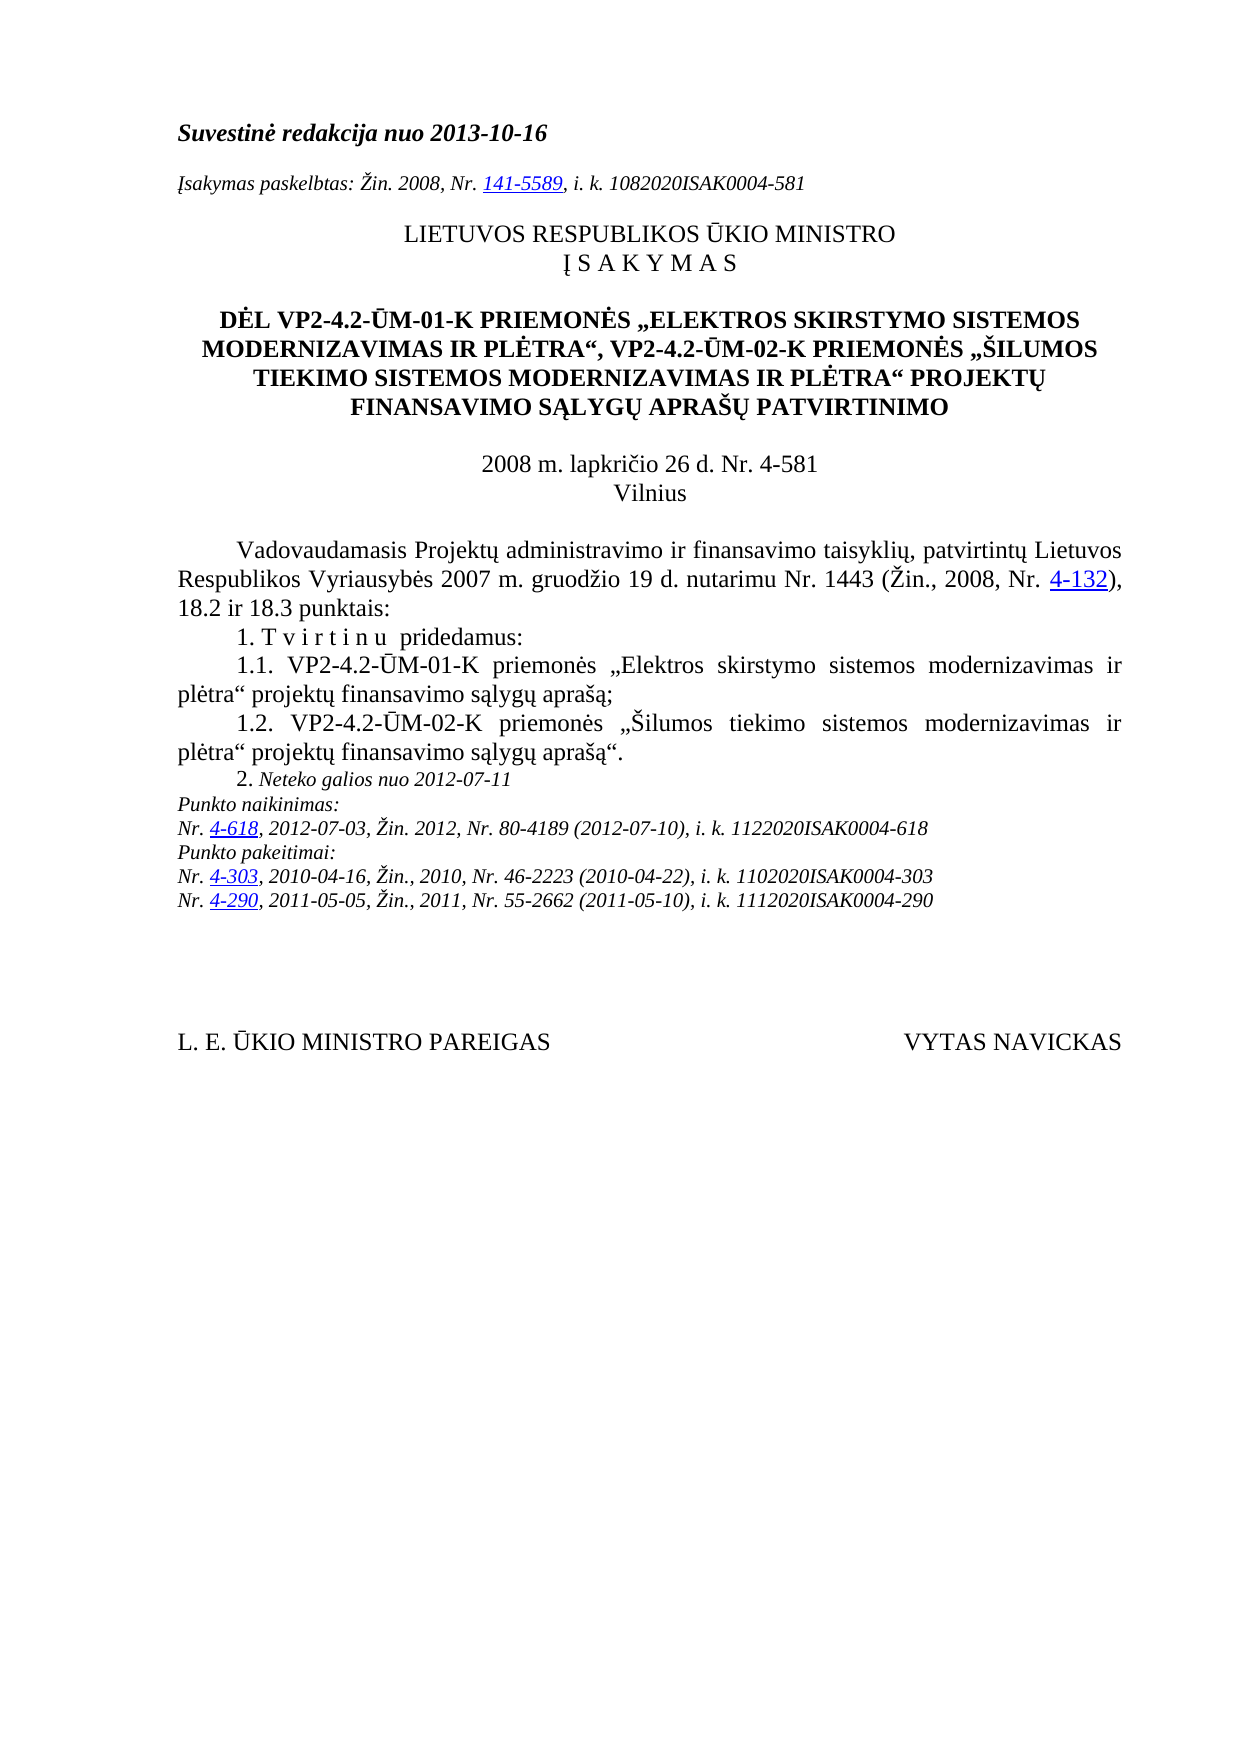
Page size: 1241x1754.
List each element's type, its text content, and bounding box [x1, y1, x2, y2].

text L. E. ŪKIO MINISTRO PAREIGAS VYTAS NAVICKAS [177, 1027, 1122, 1056]
text Vadovaudamasis Projektų administravimo ir finansavimo taisyklių, patvirtintų Lietuvos Respublikos Vyriausybės 2007 m. gruodžio 19 d. nutarimu Nr. 1443 (Žin., 2008, Nr. 4-132), 18.2 ir 18.3 punktais: [177, 535, 1122, 622]
text Nr. 4-290, 2011-05-05, Žin., 2011, Nr. 55-2662 (2011-05-10), i. k. 1112020ISAK0004-290 [177, 888, 1122, 912]
text Vilnius [177, 478, 1122, 507]
text LIETUVOS RESPUBLIKOS ŪKIO MINISTRO [177, 219, 1122, 248]
text Punkto naikinimas: [177, 792, 1122, 816]
text Nr. 4-303, 2010-04-16, Žin., 2010, Nr. 46-2223 (2010-04-22), i. k. 1102020ISAK0004-303 [177, 864, 1122, 888]
text 1.1. VP2-4.2-ŪM-01-K priemonės „Elektros skirstymo sistemos modernizavimas ir plėtra“ projektų finansavimo sąlygų aprašą; [177, 650, 1122, 708]
text Punkto pakeitimai: [177, 840, 1122, 864]
text Nr. 4-618, 2012-07-03, Žin. 2012, Nr. 80-4189 (2012-07-10), i. k. 1122020ISAK0004-618 [177, 816, 1122, 840]
text Suvestinė redakcija nuo 2013-10-16 [177, 118, 1122, 147]
text DĖL VP2-4.2-ŪM-01-K PRIEMONĖS „ELEKTROS SKIRSTYMO SISTEMOS MODERNIZAVIMAS IR PLĖTRA“, VP2-4.2-ŪM-02-K PRIEMONĖS „ŠILUMOS TIEKIMO SISTEMOS MODERNIZAVIMAS IR PLĖTRA“ PROJEKTŲ FINANSAVIMO SĄLYGŲ APRAŠŲ PATVIRTINIMO [177, 305, 1122, 420]
text 1. Tvirtinu pridedamus: [177, 622, 1122, 650]
text 2008 m. lapkričio 26 d. Nr. 4-581 [177, 449, 1122, 478]
text ĮSAKYMAS [177, 248, 1122, 277]
text Įsakymas paskelbtas: Žin. 2008, Nr. 141-5589, i. k. 1082020ISAK0004-581 [177, 171, 1122, 195]
text 1.2. VP2-4.2-ŪM-02-K priemonės „Šilumos tiekimo sistemos modernizavimas ir plėtra“ projektų finansavimo sąlygų aprašą“. [177, 708, 1122, 765]
text 2. Neteko galios nuo 2012-07-11 [177, 765, 1122, 792]
